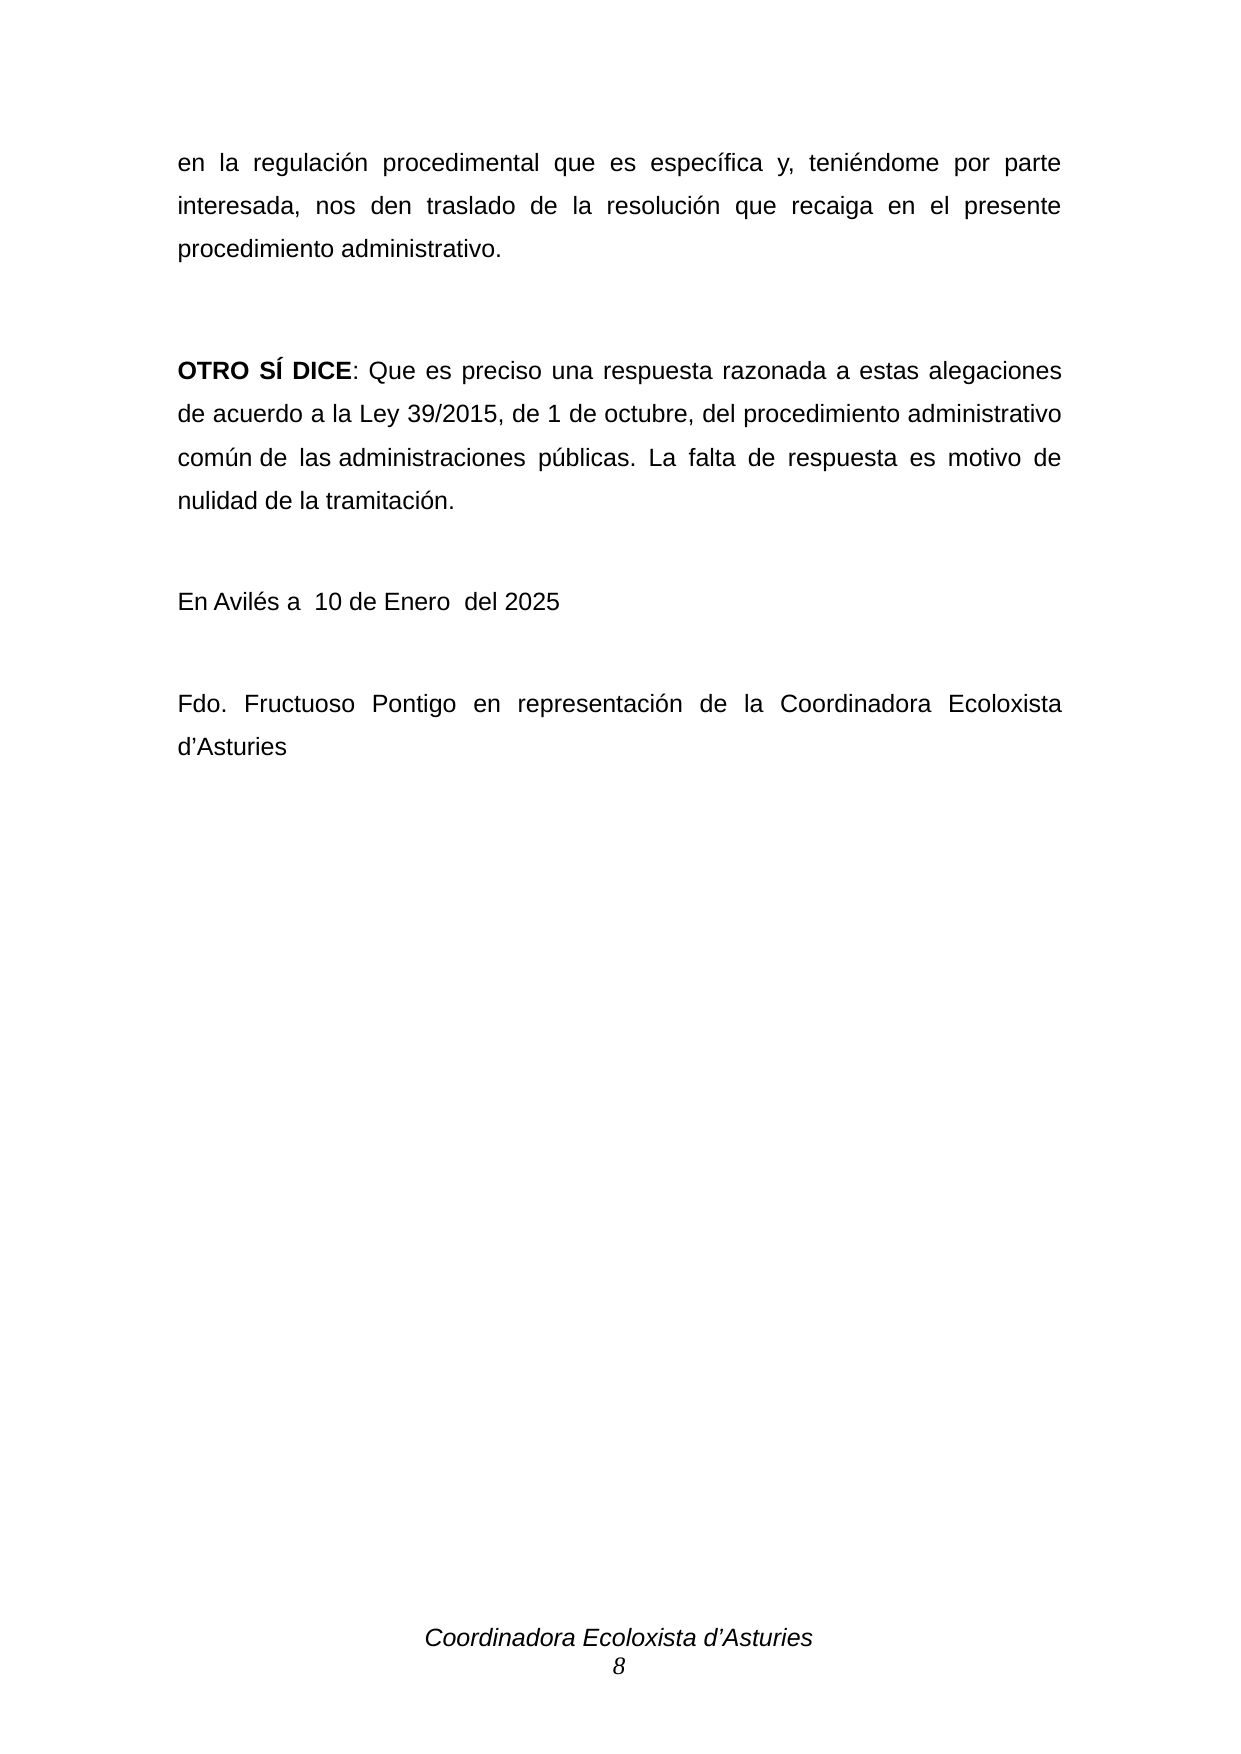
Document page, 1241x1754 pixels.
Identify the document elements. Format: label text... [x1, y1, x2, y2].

text En Avilés a 10 de Enero del 2025 [177, 587, 1063, 616]
text OTRO SÍ DICE: Que es preciso una respuesta razonada a estas alegaciones de acuerdo a la Ley 39/2015, de 1 de octubre, del procedimiento administrativo común de las administraciones públicas. La falta de respuesta es motivo de nulidad de la tramitación. [177, 356, 1063, 514]
text en la regulación procedimental que es específica y, teniéndome por parte interesada, nos den traslado de la resolución que recaiga en el presente procedimiento administrativo. [177, 148, 1063, 263]
text Fdo. Fructuoso Pontigo en representación de la Coordinadora Ecoloxista d’Asturies [177, 688, 1063, 760]
